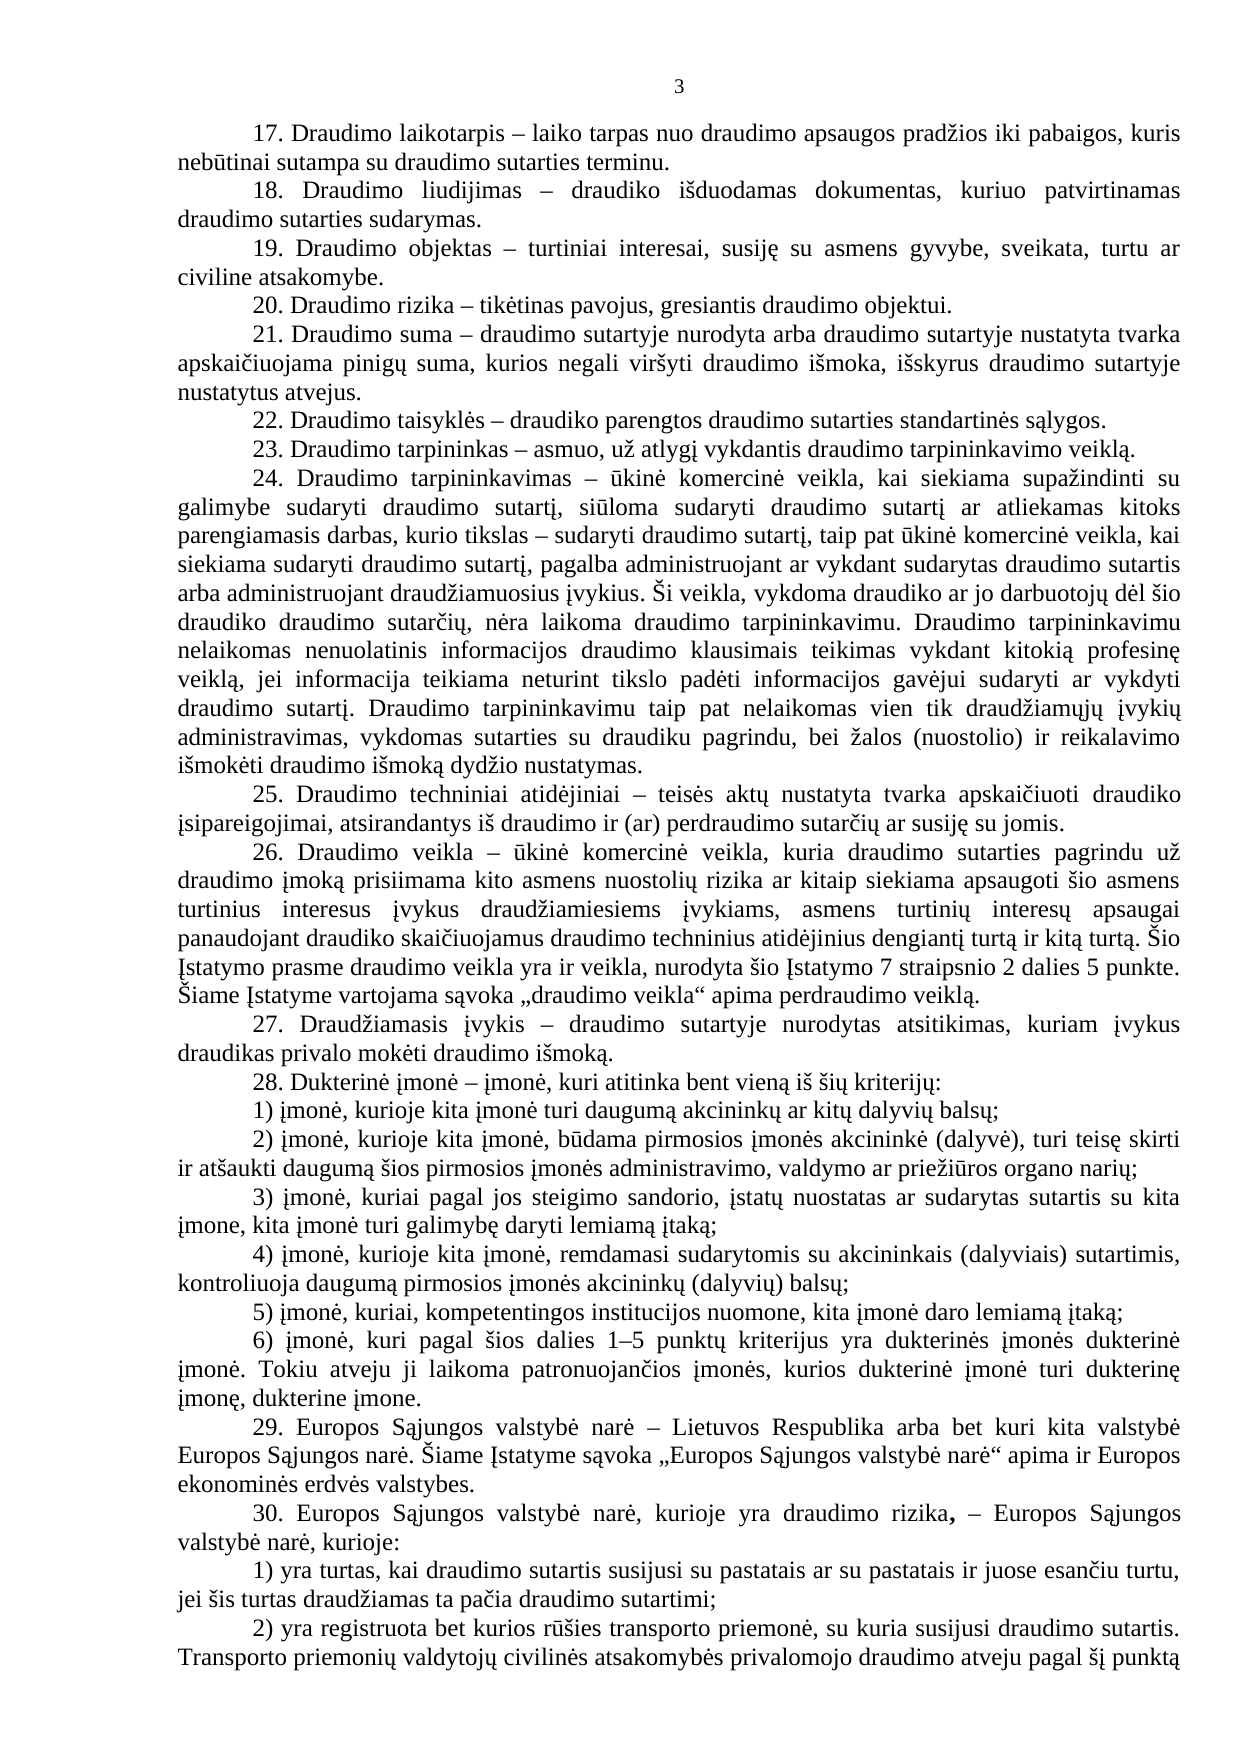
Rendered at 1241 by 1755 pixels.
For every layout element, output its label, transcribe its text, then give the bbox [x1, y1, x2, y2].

text 3) įmonė, kuriai pagal jos steigimo sandorio, įstatų nuostatas ar sudarytas sutartis su kita įmone, kita įmonė turi galimybę daryti lemiamą įtaką; [177, 1182, 1181, 1239]
text 28. Dukterinė įmonė – įmonė, kuri atitinka bent vieną iš šių kriterijų: [177, 1067, 1181, 1096]
text 17. Draudimo laikotarpis – laiko tarpas nuo draudimo apsaugos pradžios iki pabaigos, kuris nebūtinai sutampa su draudimo sutarties terminu. [177, 118, 1181, 176]
text 1) įmonė, kurioje kita įmonė turi daugumą akcininkų ar kitų dalyvių balsų; [177, 1096, 1181, 1124]
text 27. Draudžiamasis įvykis – draudimo sutartyje nurodytas atsitikimas, kuriam įvykus draudikas privalo mokėti draudimo išmoką. [177, 1009, 1181, 1067]
text 29. Europos Sąjungos valstybė narė – Lietuvos Respublika arba bet kuri kita valstybė Europos Sąjungos narė. Šiame Įstatyme sąvoka „Europos Sąjungos valstybė narė“ apima ir Europos ekonominės erdvės valstybes. [177, 1412, 1181, 1498]
text 5) įmonė, kuriai, kompetentingos institucijos nuomone, kita įmonė daro lemiamą įtaką; [177, 1297, 1181, 1326]
text 2) yra registruota bet kurios rūšies transporto priemonė, su kuria susijusi draudimo sutartis. Transporto priemonių valdytojų civilinės atsakomybės privalomojo draudimo atveju pagal šį punktą [177, 1613, 1181, 1671]
text 4) įmonė, kurioje kita įmonė, remdamasi sudarytomis su akcininkais (dalyviais) sutartimis, kontroliuoja daugumą pirmosios įmonės akcininkų (dalyvių) balsų; [177, 1239, 1181, 1297]
text 23. Draudimo tarpininkas – asmuo, už atlygį vykdantis draudimo tarpininkavimo veiklą. [177, 434, 1181, 463]
text 20. Draudimo rizika – tikėtinas pavojus, gresiantis draudimo objektui. [177, 291, 1181, 319]
subtitle 1) yra turtas, kai draudimo sutartis susijusi su pastatais ar su pastatais ir juose esančiu turtu, jei šis turtas draudžiamas ta pačia draudimo sutartimi; [177, 1556, 1181, 1613]
text 2) įmonė, kurioje kita įmonė, būdama pirmosios įmonės akcininkė (dalyvė), turi teisę skirti ir atšaukti daugumą šios pirmosios įmonės administravimo, valdymo ar priežiūros organo narių; [177, 1124, 1181, 1182]
text 21. Draudimo suma – draudimo sutartyje nurodyta arba draudimo sutartyje nustatyta tvarka apskaičiuojama pinigų suma, kurios negali viršyti draudimo išmoka, išskyrus draudimo sutartyje nustatytus atvejus. [177, 319, 1181, 406]
text 22. Draudimo taisyklės – draudiko parengtos draudimo sutarties standartinės sąlygos. [177, 406, 1181, 434]
text 26. Draudimo veikla – ūkinė komercinė veikla, kuria draudimo sutarties pagrindu už draudimo įmoką prisiimama kito asmens nuostolių rizika ar kitaip siekiama apsaugoti šio asmens turtinius interesus įvykus draudžiamiesiems įvykiams, asmens turtinių interesų apsaugai panaudojant draudiko skaičiuojamus draudimo techninius atidėjinius dengiantį turtą ir kitą turtą. Šio Įstatymo prasme draudimo veikla yra ir veikla, nurodyta šio Įstatymo 7 straipsnio 2 dalies 5 punkte. Šiame Įstatyme vartojama sąvoka „draudimo veikla“ apima perdraudimo veiklą. [177, 837, 1181, 1009]
text 24. Draudimo tarpininkavimas – ūkinė komercinė veikla, kai siekiama supažindinti su galimybe sudaryti draudimo sutartį, siūloma sudaryti draudimo sutartį ar atliekamas kitoks parengiamasis darbas, kurio tikslas – sudaryti draudimo sutartį, taip pat ūkinė komercinė veikla, kai siekiama sudaryti draudimo sutartį, pagalba administruojant ar vykdant sudarytas draudimo sutartis arba administruojant draudžiamuosius įvykius. Ši veikla, vykdoma draudiko ar jo darbuotojų dėl šio draudiko draudimo sutarčių, nėra laikoma draudimo tarpininkavimu. Draudimo tarpininkavimu nelaikomas nenuolatinis informacijos draudimo klausimais teikimas vykdant kitokią profesinę veiklą, jei informacija teikiama neturint tikslo padėti informacijos gavėjui sudaryti ar vykdyti draudimo sutartį. Draudimo tarpininkavimu taip pat nelaikomas vien tik draudžiamųjų įvykių administravimas, vykdomas sutarties su draudiku pagrindu, bei žalos (nuostolio) ir reikalavimo išmokėti draudimo išmoką dydžio nustatymas. [177, 463, 1181, 779]
text 30. Europos Sąjungos valstybė narė, kurioje yra draudimo rizika, – Europos Sąjungos valstybė narė, kurioje: [177, 1498, 1181, 1556]
text 6) įmonė, kuri pagal šios dalies 1–5 punktų kriterijus yra dukterinės įmonės dukterinė įmonė. Tokiu atveju ji laikoma patronuojančios įmonės, kurios dukterinė įmonė turi dukterinę įmonę, dukterine įmone. [177, 1326, 1181, 1412]
text 18. Draudimo liudijimas – draudiko išduodamas dokumentas, kuriuo patvirtinamas draudimo sutarties sudarymas. [177, 176, 1181, 233]
text 25. Draudimo techniniai atidėjiniai – teisės aktų nustatyta tvarka apskaičiuoti draudiko įsipareigojimai, atsirandantys iš draudimo ir (ar) perdraudimo sutarčių ar susiję su jomis. [177, 779, 1181, 837]
text 19. Draudimo objektas – turtiniai interesai, susiję su asmens gyvybe, sveikata, turtu ar civiline atsakomybe. [177, 233, 1181, 291]
